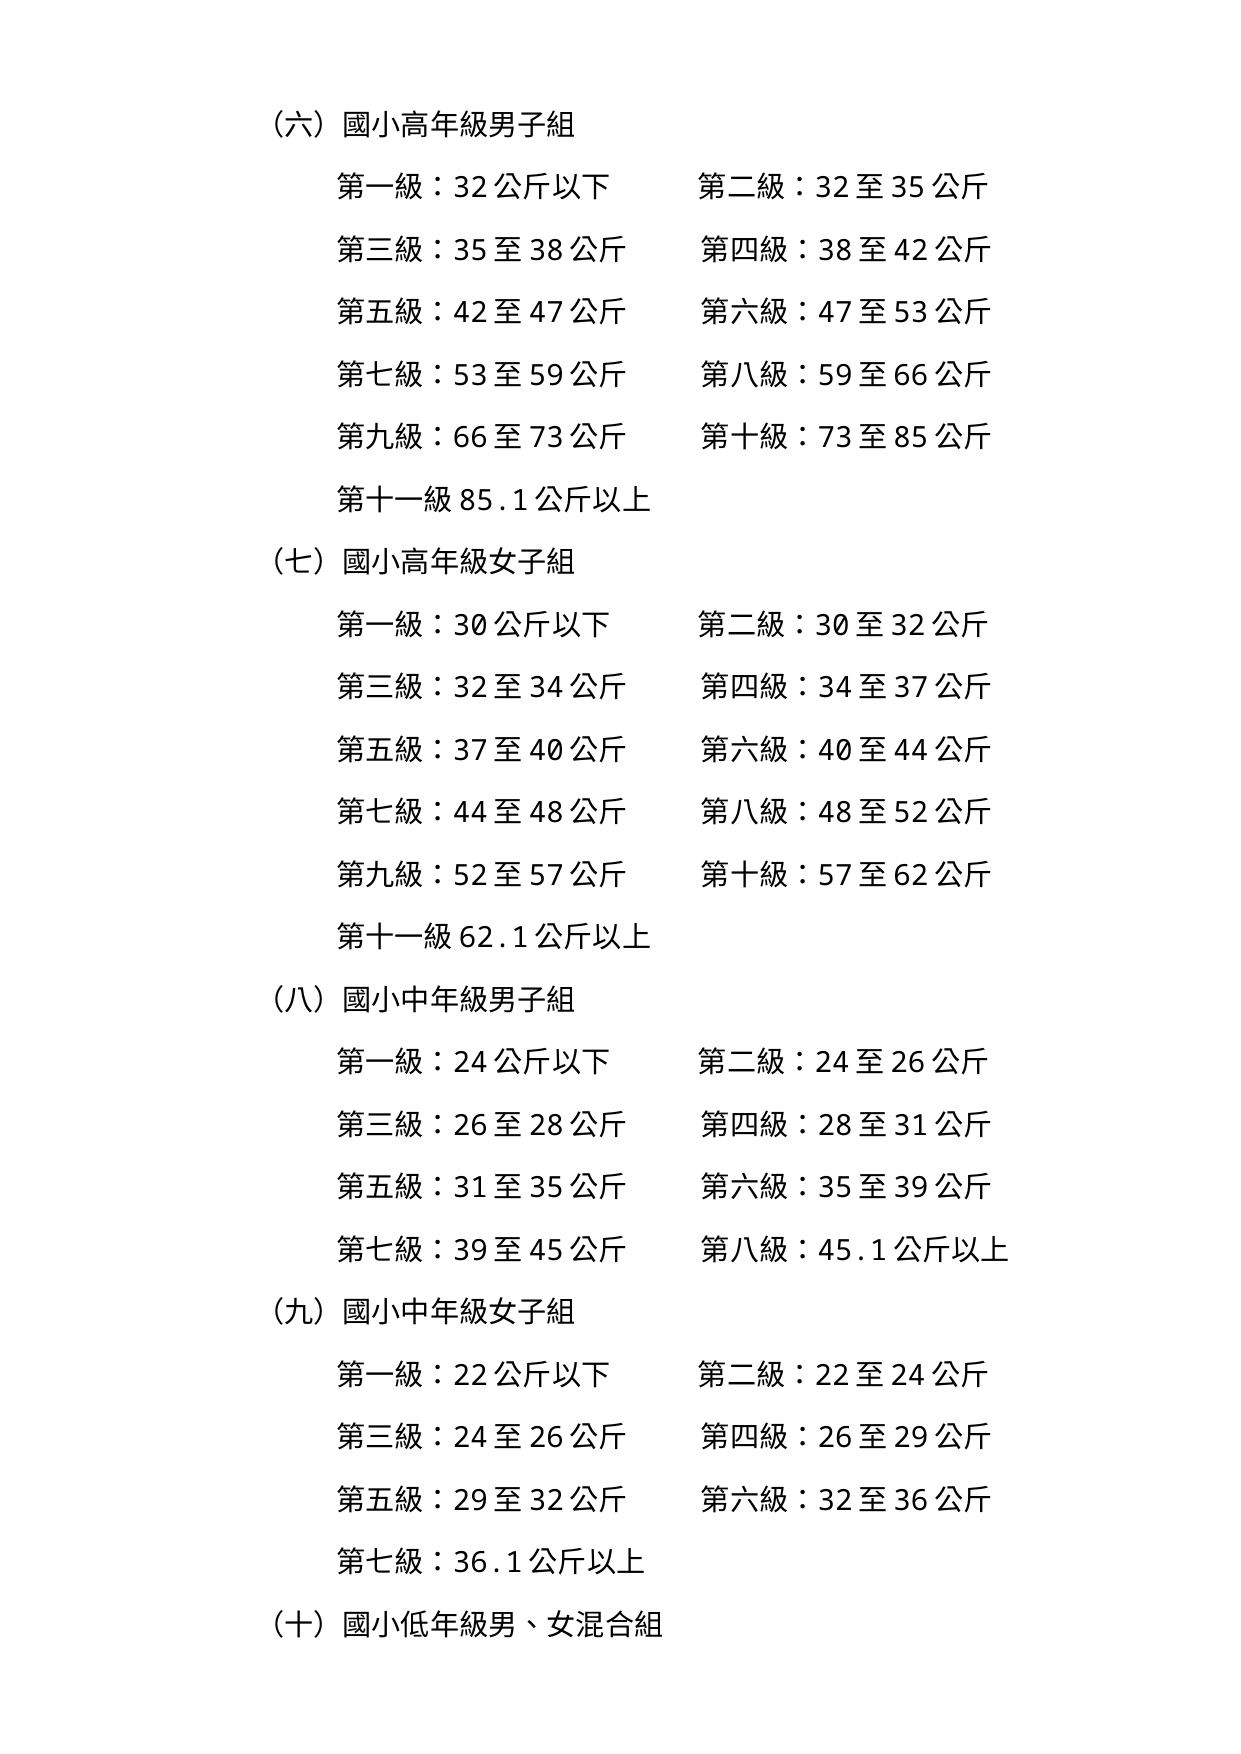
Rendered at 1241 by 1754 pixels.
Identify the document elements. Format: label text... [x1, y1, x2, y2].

text （九）國小中年級女子組 [255, 1268, 1093, 1331]
text 第五級：42至47公斤 第六級：47至53公斤 [336, 268, 1093, 331]
text 第九級：66至73公斤 第十級：73至85公斤 [336, 393, 1093, 456]
text （十）國小低年級男、女混合組 [255, 1581, 1093, 1643]
text （六）國小高年級男子組 [255, 81, 1093, 143]
text 第三級：35至38公斤 第四級：38至42公斤 [336, 206, 1093, 268]
text 第五級：31至35公斤 第六級：35至39公斤 [336, 1143, 1093, 1206]
text 第三級：32至34公斤 第四級：34至37公斤 [336, 643, 1093, 706]
text 第七級：53至59公斤 第八級：59至66公斤 [336, 331, 1093, 393]
text （八）國小中年級男子組 [255, 956, 1093, 1018]
text 第十一級62.1公斤以上 [336, 893, 1093, 956]
text 第七級：36.1公斤以上 [336, 1518, 1093, 1581]
text 第七級：44至48公斤 第八級：48至52公斤 [336, 768, 1093, 831]
text 第七級：39至45公斤 第八級：45.1公斤以上 [336, 1206, 1093, 1268]
text 第一級：22公斤以下 第二級：22至24公斤 [336, 1331, 1093, 1393]
text （七）國小高年級女子組 [255, 518, 1093, 581]
text 第一級：32公斤以下 第二級：32至35公斤 [336, 143, 1093, 206]
text 第一級：24公斤以下 第二級：24至26公斤 [336, 1018, 1093, 1081]
text 第三級：24至26公斤 第四級：26至29公斤 [336, 1393, 1093, 1456]
text 第十一級85.1公斤以上 [336, 456, 1093, 518]
text 第五級：37至40公斤 第六級：40至44公斤 [336, 706, 1093, 768]
text 第五級：29至32公斤 第六級：32至36公斤 [336, 1456, 1093, 1518]
text 第三級：26至28公斤 第四級：28至31公斤 [336, 1081, 1093, 1143]
text 第九級：52至57公斤 第十級：57至62公斤 [336, 831, 1093, 893]
text 第一級：30公斤以下 第二級：30至32公斤 [336, 581, 1093, 643]
